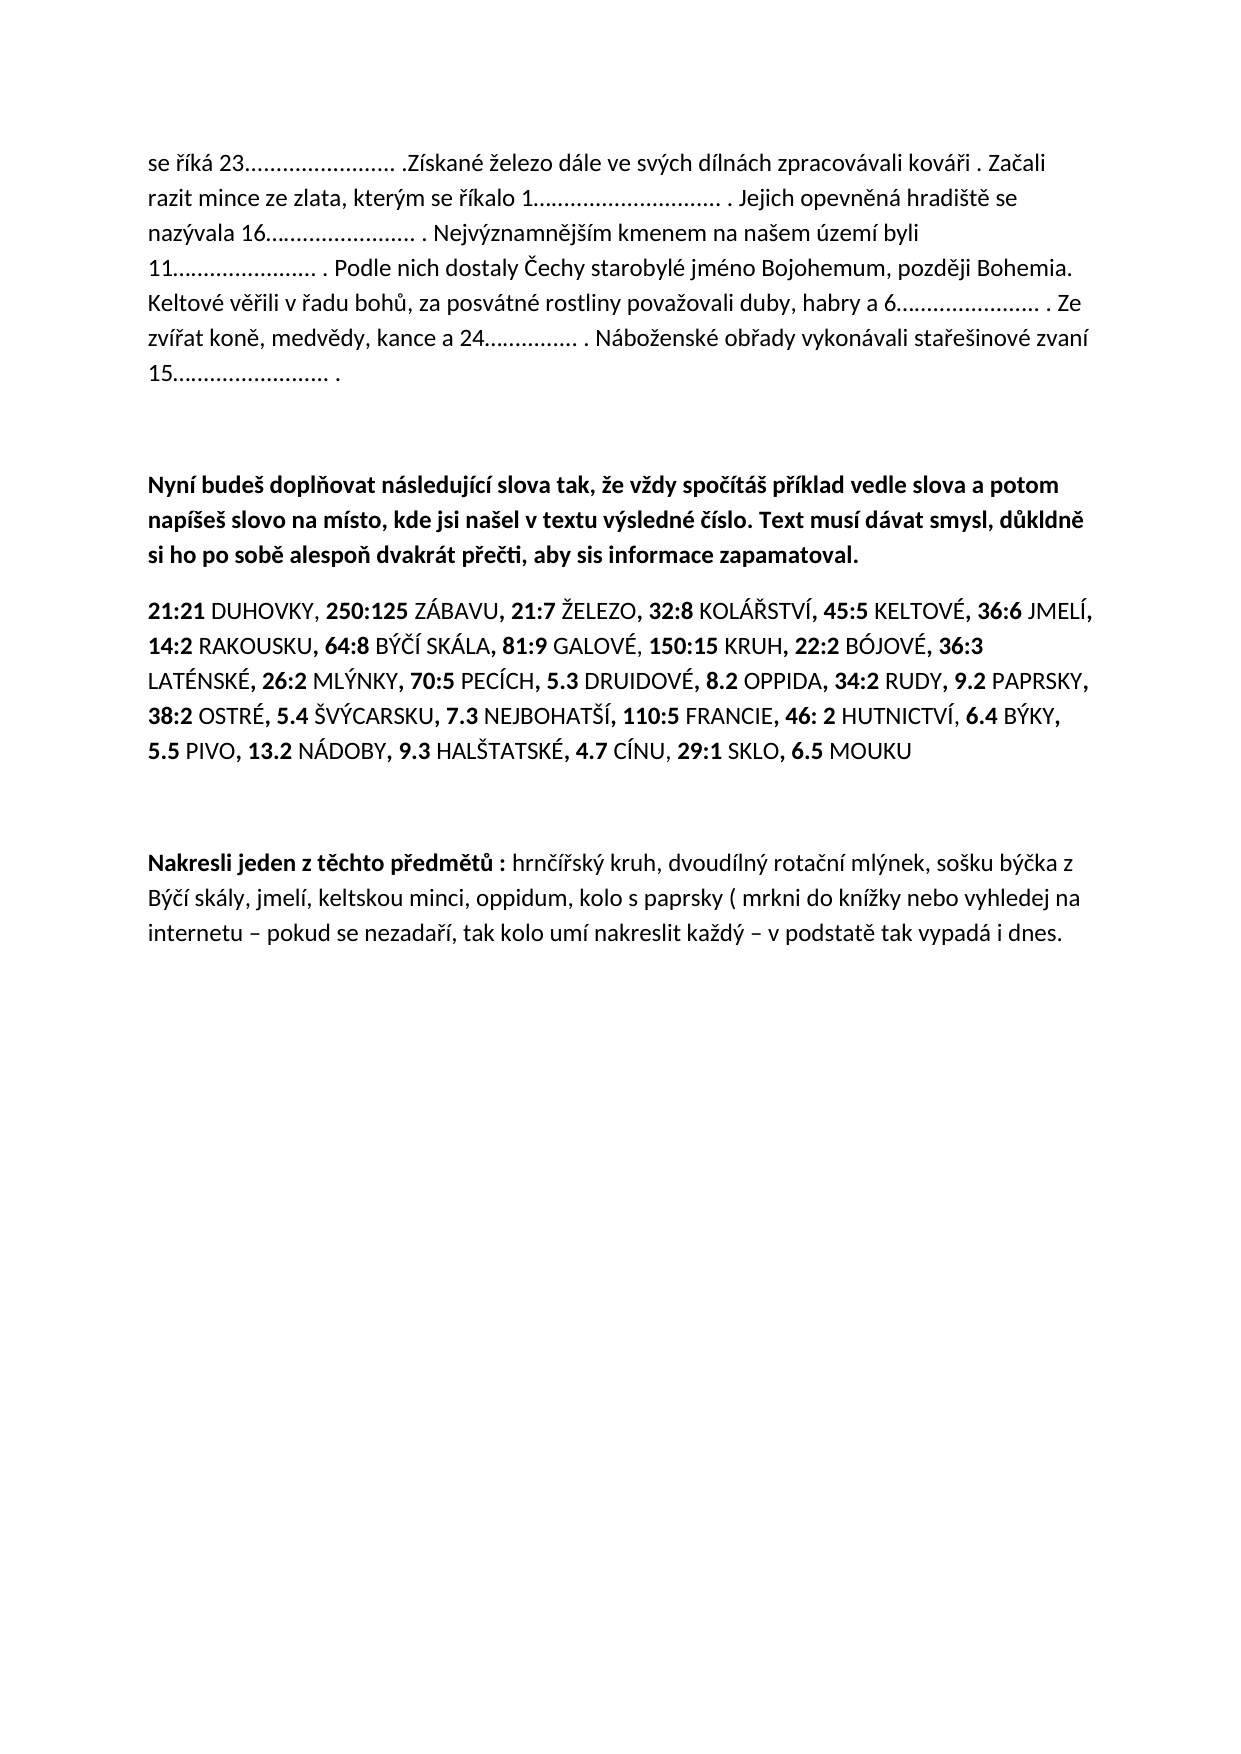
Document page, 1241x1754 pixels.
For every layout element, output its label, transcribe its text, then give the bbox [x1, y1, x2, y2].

text se říká 23........................ .Získané železo dále ve svých dílnách zpracovávali kováři . Začali razit mince ze zlata, kterým se říkalo 1…........................... . Jejich opevněná hradiště se nazývala 16…..................... . Nejvýznamnějším kmenem na našem území byli 11….................... . Podle nich dostaly Čechy starobylé jméno Bojohemum, později Bohemia. Keltové věřili v řadu bohů, za posvátné rostliny považovali duby, habry a 6….................... . Ze zvířat koně, medvědy, kance a 24…............ . Náboženské obřady vykonávali stařešinové zvaní 15…...................... . [148, 148, 1093, 388]
text Nakresli jeden z těchto předmětů : hrnčířský kruh, dvoudílný rotační mlýnek, sošku býčka z Býčí skály, jmelí, keltskou minci, oppidum, kolo s paprsky ( mrkni do knížky nebo vyhledej na internetu – pokud se nezadaří, tak kolo umí nakreslit každý – v podstatě tak vypadá i dnes. [148, 847, 1093, 947]
text Nyní budeš doplňovat následující slova tak, že vždy spočítáš příklad vedle slova a potom napíšeš slovo na místo, kde jsi našel v textu výsledné číslo. Text musí dávat smysl, důkldně si ho po sobě alespoň dvakrát přečti, aby sis informace zapamatoval. [148, 469, 1093, 570]
text 21:21 DUHOVKY, 250:125 ZÁBAVU, 21:7 ŽELEZO, 32:8 KOLÁŘSTVÍ, 45:5 KELTOVÉ, 36:6 JMELÍ, 14:2 RAKOUSKU, 64:8 BÝČÍ SKÁLA, 81:9 GALOVÉ, 150:15 KRUH, 22:2 BÓJOVÉ, 36:3 LATÉNSKÉ, 26:2 MLÝNKY, 70:5 PECÍCH, 5.3 DRUIDOVÉ, 8.2 OPPIDA, 34:2 RUDY, 9.2 PAPRSKY, 38:2 OSTRÉ, 5.4 ŠVÝCARSKU, 7.3 NEJBOHATŠÍ, 110:5 FRANCIE, 46: 2 HUTNICTVÍ, 6.4 BÝKY, 5.5 PIVO, 13.2 NÁDOBY, 9.3 HALŠTATSKÉ, 4.7 CÍNU, 29:1 SKLO, 6.5 MOUKU [148, 595, 1093, 766]
